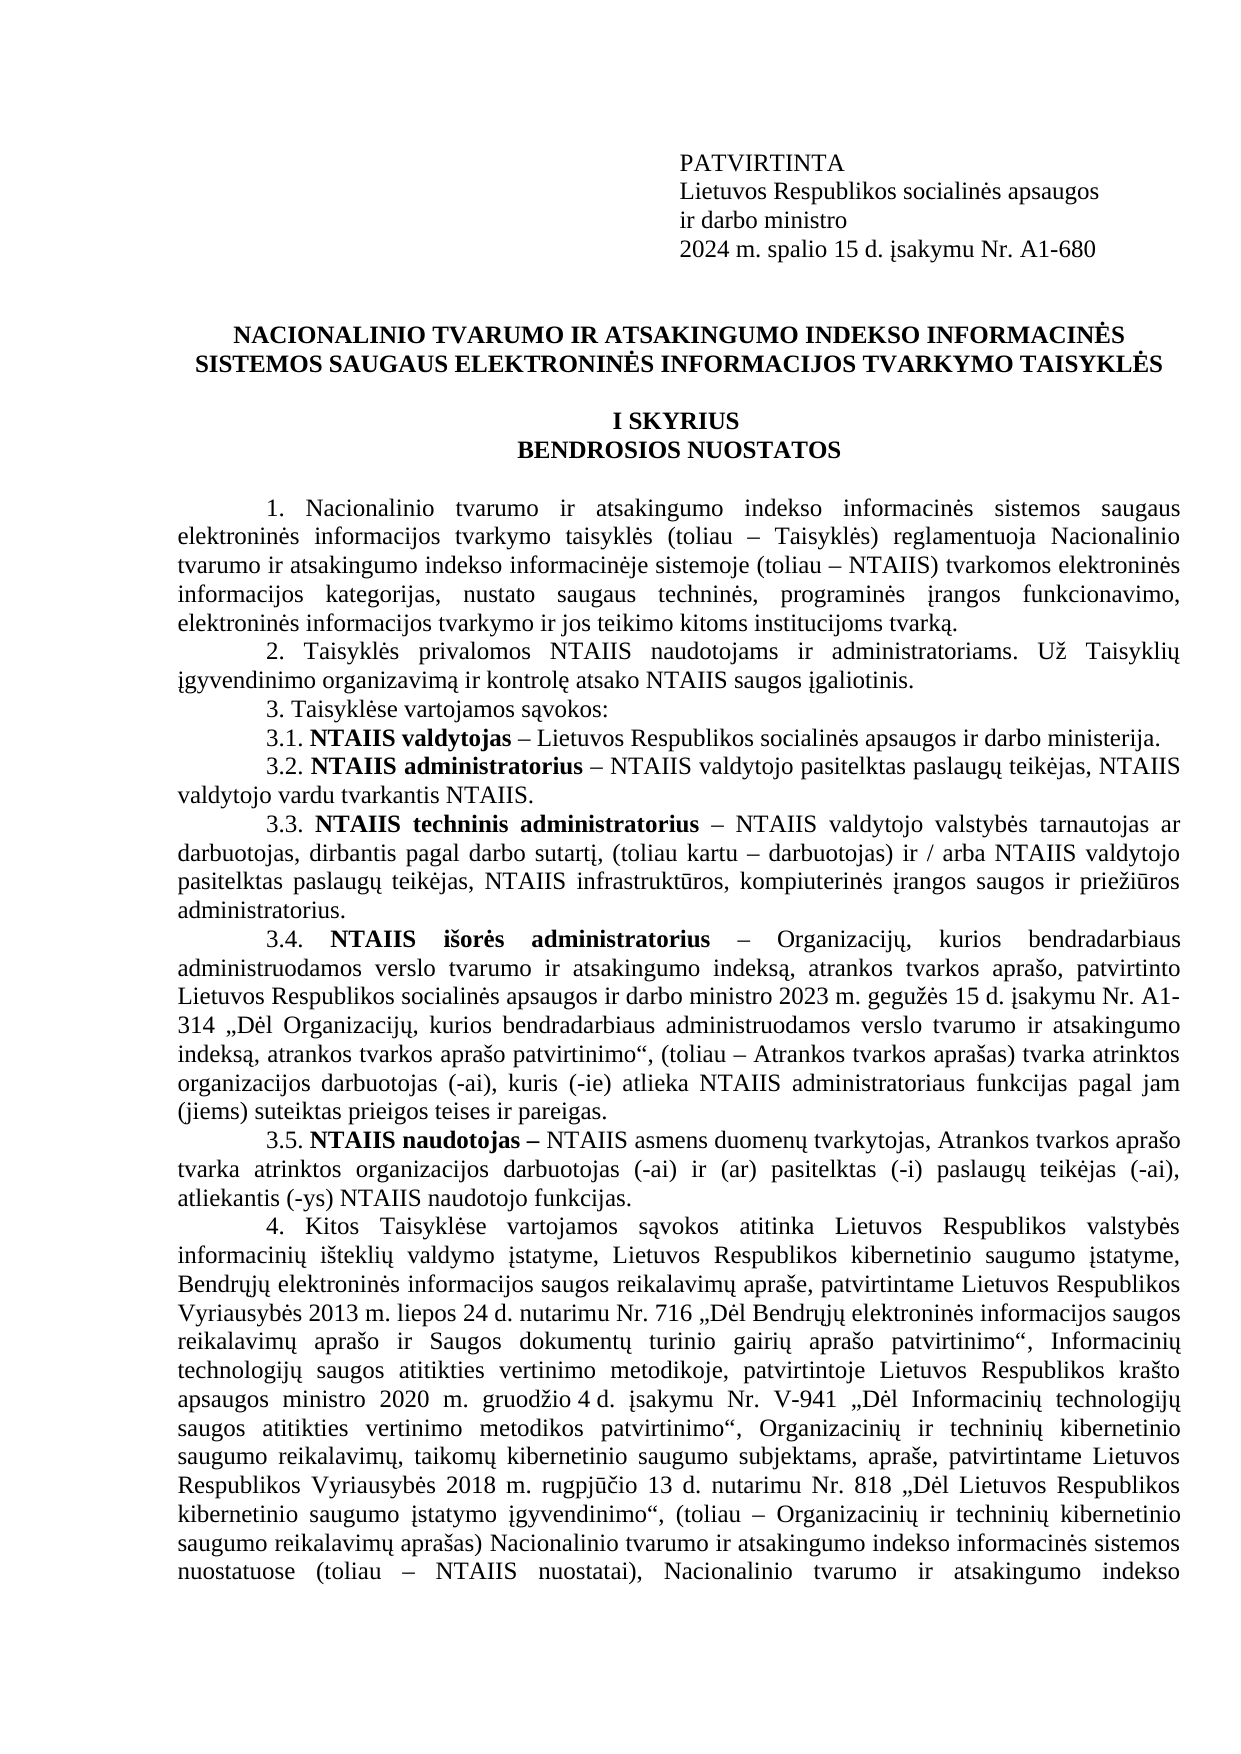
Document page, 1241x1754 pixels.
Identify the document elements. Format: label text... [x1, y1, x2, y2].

text NACIONALINIO TVARUMO IR ATSAKINGUMO INDEKSO INFORMACINĖS SISTEMOS SAUGAUS ELEKTRONINĖS INFORMACIJOS TVARKYMO TAISYKLĖS [177, 320, 1181, 378]
text BENDROSIOS NUOSTATOS [177, 435, 1181, 464]
text PATVIRTINTA [679, 148, 1181, 176]
text 1. Nacionalinio tvarumo ir atsakingumo indekso informacinės sistemos saugaus elektroninės informacijos tvarkymo taisyklės (toliau – Taisyklės) reglamentuoja Nacionalinio tvarumo ir atsakingumo indekso informacinėje sistemoje (toliau – NTAIIS) tvarkomos elektroninės informacijos kategorijas, nustato saugaus techninės, programinės įrangos funkcionavimo, elektroninės informacijos tvarkymo ir jos teikimo kitoms institucijoms tvarką. [177, 493, 1181, 636]
text 3.2. NTAIIS administratorius ‒ NTAIIS valdytojo pasitelktas paslaugų teikėjas, NTAIIS valdytojo vardu tvarkantis NTAIIS. [177, 751, 1181, 809]
text Lietuvos Respublikos socialinės apsaugos [679, 176, 1181, 205]
text ir darbo ministro [679, 205, 1181, 234]
text 4. Kitos Taisyklėse vartojamos sąvokos atitinka Lietuvos Respublikos valstybės informacinių išteklių valdymo įstatyme, Lietuvos Respublikos kibernetinio saugumo įstatyme, Bendrųjų elektroninės informacijos saugos reikalavimų apraše, patvirtintame Lietuvos Respublikos Vyriausybės 2013 m. liepos 24 d. nutarimu Nr. 716 „Dėl Bendrųjų elektroninės informacijos saugos reikalavimų aprašo ir Saugos dokumentų turinio gairių aprašo patvirtinimo“, Informacinių technologijų saugos atitikties vertinimo metodikoje, patvirtintoje Lietuvos Respublikos krašto apsaugos ministro 2020 m. gruodžio 4 d. įsakymu Nr. V-941 „Dėl Informacinių technologijų saugos atitikties vertinimo metodikos patvirtinimo“, Organizacinių ir techninių kibernetinio saugumo reikalavimų, taikomų kibernetinio saugumo subjektams, apraše, patvirtintame Lietuvos Respublikos Vyriausybės 2018 m. rugpjūčio 13 d. nutarimu Nr. 818 „Dėl Lietuvos Respublikos kibernetinio saugumo įstatymo įgyvendinimo“, (toliau – Organizacinių ir techninių kibernetinio saugumo reikalavimų aprašas) Nacionalinio tvarumo ir atsakingumo indekso informacinės sistemos nuostatuose (toliau – NTAIIS nuostatai), Nacionalinio tvarumo ir atsakingumo indekso [177, 1211, 1181, 1585]
text 3.1. NTAIIS valdytojas – Lietuvos Respublikos socialinės apsaugos ir darbo ministerija. [177, 723, 1181, 751]
text I SKYRIUS [177, 406, 1181, 435]
text 3.3. NTAIIS techninis administratorius – NTAIIS valdytojo valstybės tarnautojas ar darbuotojas, dirbantis pagal darbo sutartį, (toliau kartu ‒ darbuotojas) ir / arba NTAIIS valdytojo pasitelktas paslaugų teikėjas, NTAIIS infrastruktūros, kompiuterinės įrangos saugos ir priežiūros administratorius. [177, 809, 1181, 924]
text 3.4. NTAIIS išorės administratorius – Organizacijų, kurios bendradarbiaus administruodamos verslo tvarumo ir atsakingumo indeksą, atrankos tvarkos aprašo, patvirtinto Lietuvos Respublikos socialinės apsaugos ir darbo ministro 2023 m. gegužės 15 d. įsakymu Nr. A1-314 „Dėl Organizacijų, kurios bendradarbiaus administruodamos verslo tvarumo ir atsakingumo indeksą, atrankos tvarkos aprašo patvirtinimo“, (toliau – Atrankos tvarkos aprašas) tvarka atrinktos organizacijos darbuotojas (-ai), kuris (-ie) atlieka NTAIIS administratoriaus funkcijas pagal jam (jiems) suteiktas prieigos teises ir pareigas. [177, 924, 1181, 1125]
text 3. Taisyklėse vartojamos sąvokos: [177, 694, 1181, 723]
text 3.5. NTAIIS naudotojas – NTAIIS asmens duomenų tvarkytojas, Atrankos tvarkos aprašo tvarka atrinktos organizacijos darbuotojas (-ai) ir (ar) pasitelktas (-i) paslaugų teikėjas (-ai), atliekantis (-ys) NTAIIS naudotojo funkcijas. [177, 1125, 1181, 1211]
text 2. Taisyklės privalomos NTAIIS naudotojams ir administratoriams. Už Taisyklių įgyvendinimo organizavimą ir kontrolę atsako NTAIIS saugos įgaliotinis. [177, 636, 1181, 694]
text 2024 m. spalio 15 d. įsakymu Nr. A1-680 [679, 234, 1181, 263]
